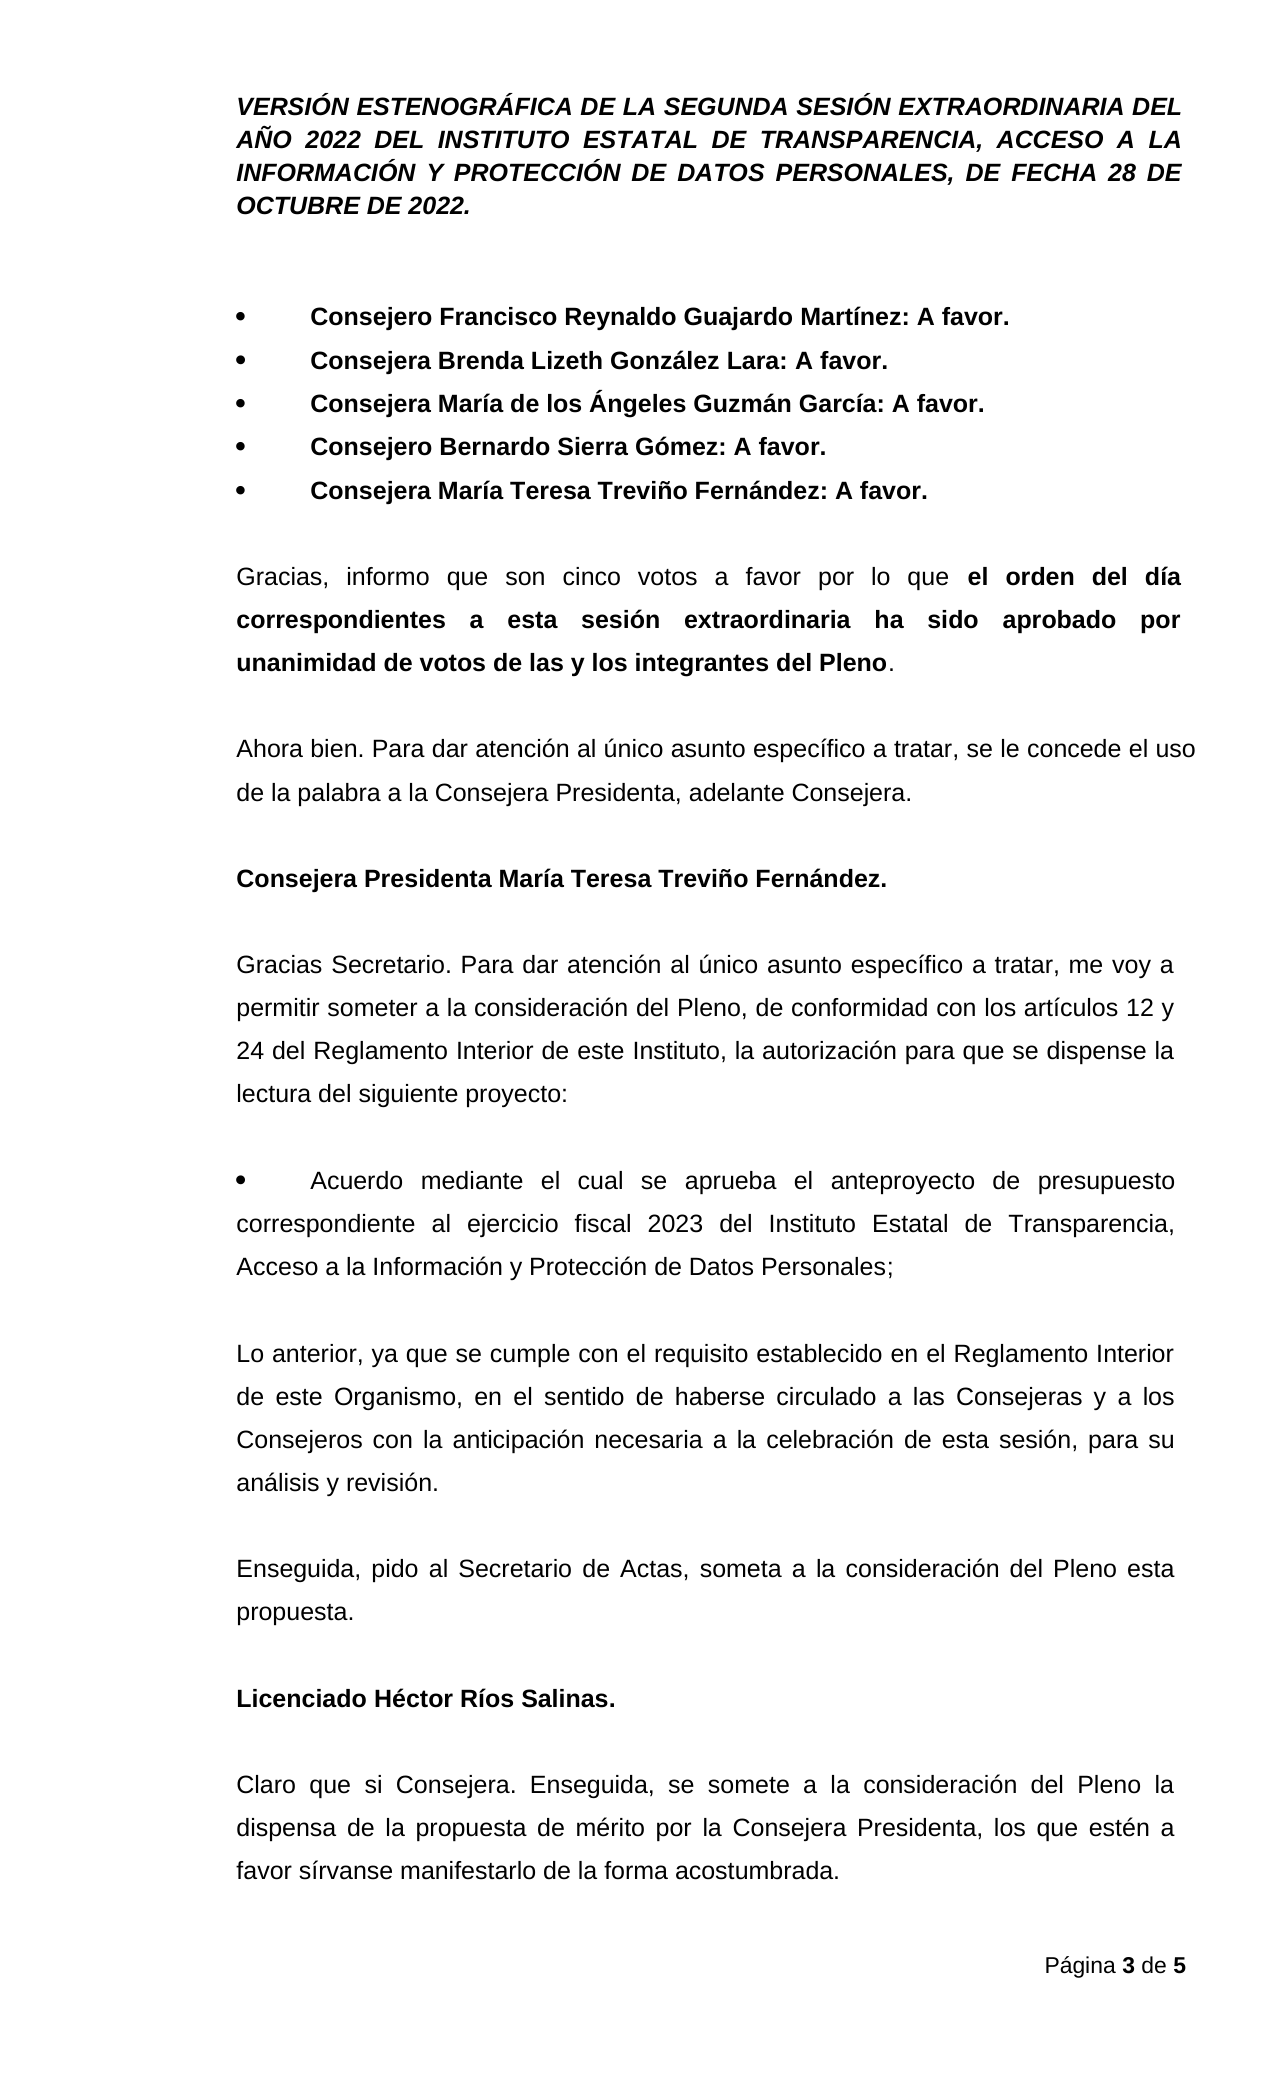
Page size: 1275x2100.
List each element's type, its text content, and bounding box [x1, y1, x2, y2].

list Consejero Francisco Reynaldo Guajardo Martínez: A favor. [236, 302, 1181, 331]
text Claro que si Consejera. Enseguida, se somete a la consideración del Pleno la dispensa de la propuesta de mérito por la Consejera Presidenta, los que estén a favor sírvanse manifestarlo de la forma acostumbrada. [236, 1770, 1176, 1885]
text Gracias, informo que son cinco votos a favor por lo que el orden del día correspondientes a esta sesión extraordinaria ha sido aprobado por unanimidad de votos de las y los integrantes del Pleno. [236, 562, 1181, 677]
text Licenciado Héctor Ríos Salinas. [236, 1683, 1176, 1712]
list Acuerdo mediante el cual se aprueba el anteproyecto de presupuesto correspondiente al ejercicio fiscal 2023 del Instituto Estatal de Transparencia, Acceso a la Información y Protección de Datos Personales; [236, 1166, 1176, 1281]
list Consejera María Teresa Treviño Fernández: A favor. [236, 476, 1181, 504]
text Lo anterior, ya que se cumple con el requisito establecido en el Reglamento Interior de este Organismo, en el sentido de haberse circulado a las Consejeras y a los Consejeros con la anticipación necesaria a la celebración de esta sesión, para su análisis y revisión. [236, 1338, 1176, 1497]
text Enseguida, pido al Secretario de Actas, someta a la consideración del Pleno esta propuesta. [236, 1554, 1176, 1626]
text Gracias Secretario. Para dar atención al único asunto específico a tratar, me voy a permitir someter a la consideración del Pleno, de conformidad con los artículos 12 y 24 del Reglamento Interior de este Instituto, la autorización para que se dispense la lectura del siguiente proyecto: [236, 950, 1176, 1108]
list Consejera María de los Ángeles Guzmán García: A favor. [236, 389, 1181, 418]
text Ahora bien. Para dar atención al único asunto específico a tratar, se le concede el uso de la palabra a la Consejera Presidenta, adelante Consejera. [236, 734, 1198, 806]
list Consejera Brenda Lizeth González Lara: A favor. [236, 346, 1181, 375]
text Consejera Presidenta María Teresa Treviño Fernández. [236, 864, 1198, 893]
list Consejero Bernardo Sierra Gómez: A favor. [236, 432, 1181, 461]
